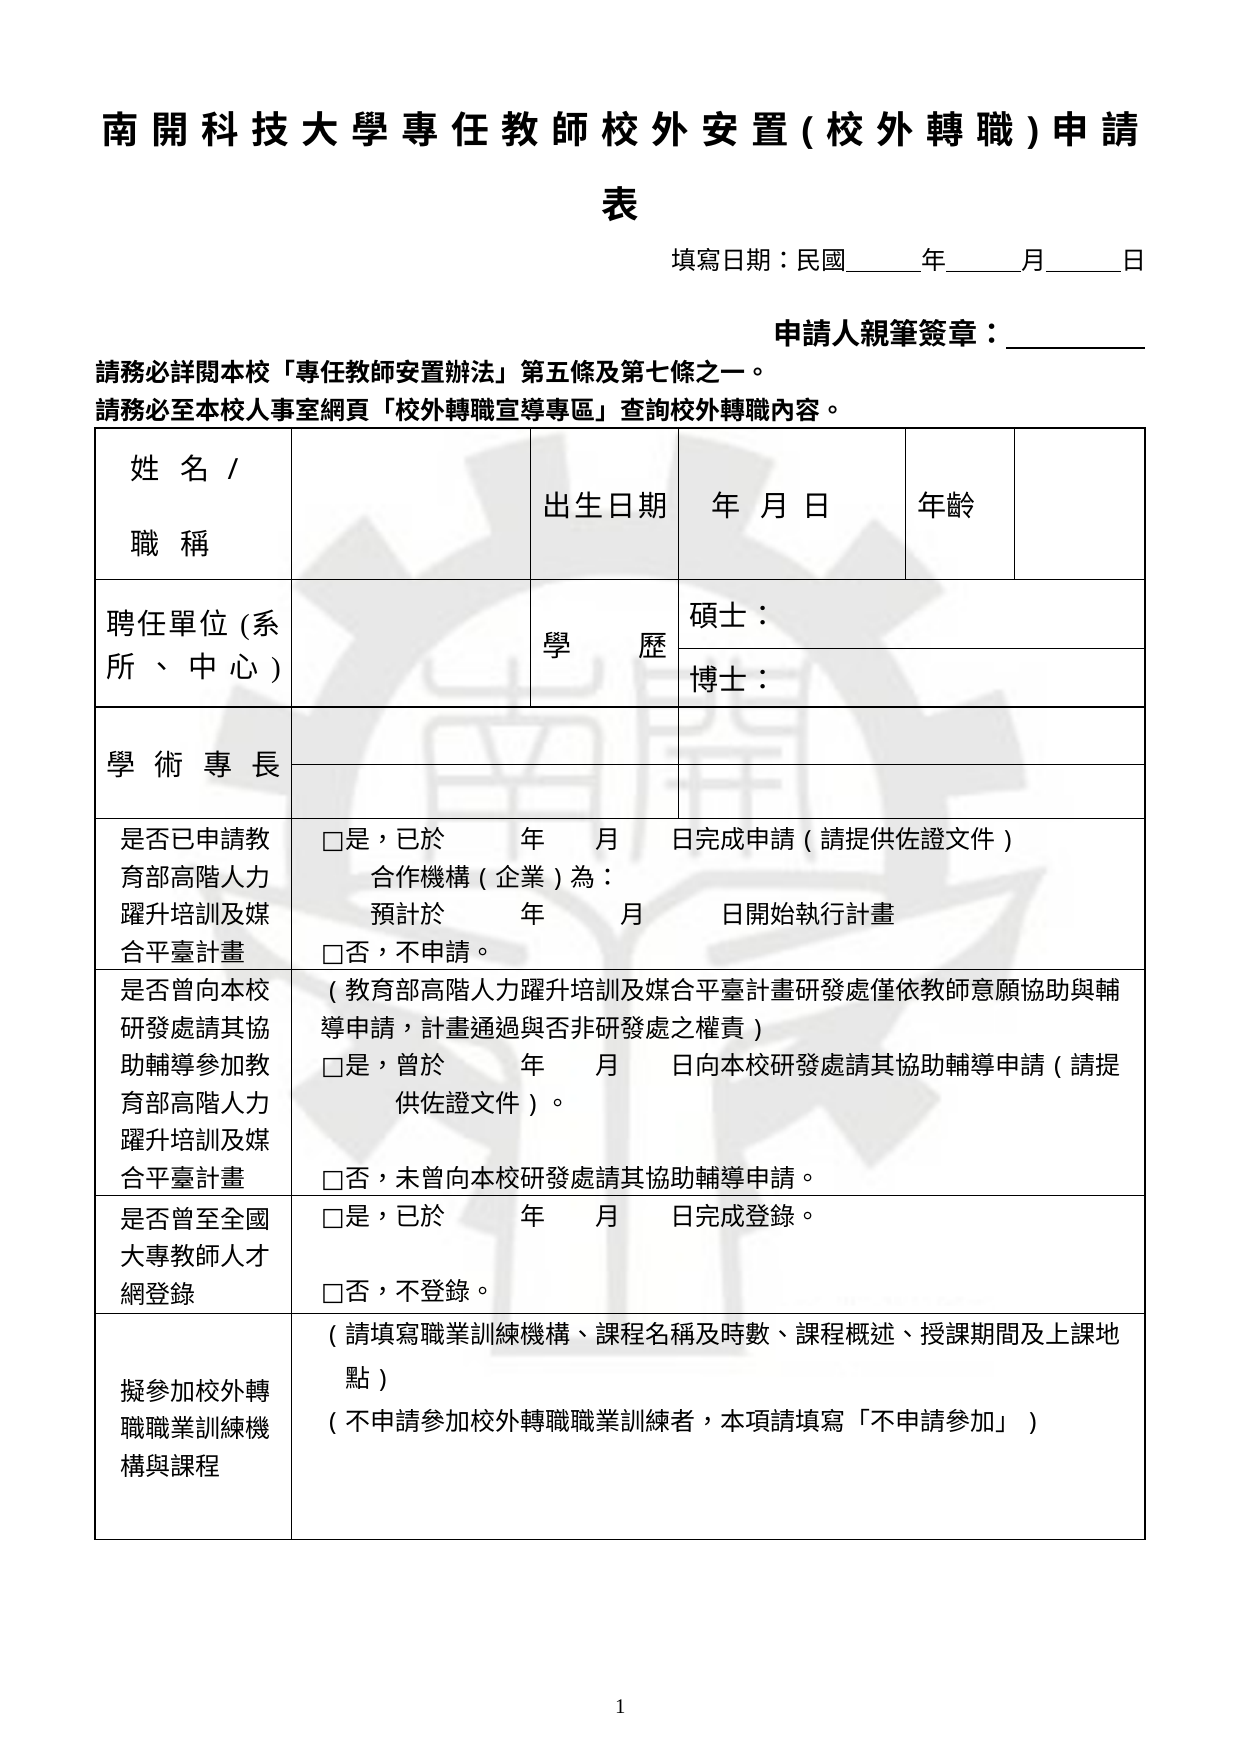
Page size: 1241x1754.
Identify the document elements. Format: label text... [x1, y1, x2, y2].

table_cell 學歷 [531, 580, 678, 706]
text 請務必至本校人事室網頁「校外轉職宣導專區」查詢校外轉職內容。 [95, 389, 1145, 427]
table_cell 碩士： [679, 580, 1144, 647]
text 申請人親筆簽章： [95, 314, 1145, 352]
table_cell (教育部高階人力躍升培訓及媒合平臺計畫研發處僅依教師意願協助與輔導申請，計畫通過與否非研發處之權責) □是，曾於 年 月 日向本校研發處請其協助輔導申請(請提供佐證文件)。 □否，未曾向本校研發處請其協助輔導申請。 [292, 970, 1144, 1195]
table_cell 是否曾至全國大專教師人才網登錄 [96, 1196, 291, 1313]
table_header 出生日期 [531, 429, 678, 579]
text 填寫日期：民國＿＿＿年＿＿＿月＿＿＿日 [671, 239, 1174, 277]
text 請務必詳閱本校「專任教師安置辦法」第五條及第七條之一。 [95, 352, 1145, 389]
table_cell 擬參加校外轉職職業訓練機構與課程 [96, 1314, 291, 1539]
table_cell [292, 765, 678, 818]
table_cell 是否曾向本校研發處請其協助輔導參加教育部高階人力躍升培訓及媒合平臺計畫 [96, 970, 291, 1195]
table_cell 博士： [679, 649, 1144, 706]
table_cell □是，已於 年 月 日完成申請(請提供佐證文件) 合作機構(企業)為： 預計於 年 月 日開始執行計畫 □否，不申請。 [292, 819, 1144, 969]
table_cell [679, 708, 1144, 763]
text 南開科技大學專任教師校外安置(校外轉職)申請表 [95, 89, 1145, 239]
table_cell (請填寫職業訓練機構、課程名稱及時數、課程概述、授課期間及上課地點) (不申請參加校外轉職職業訓練者，本項請填寫「不申請參加」) [292, 1314, 1144, 1539]
table_cell [292, 708, 678, 763]
table_cell [679, 765, 1144, 818]
table_header 年 月 日 [679, 429, 905, 579]
table_header 年齡 [906, 429, 1014, 579]
table_cell 學術專長 [96, 708, 291, 818]
table_cell 聘任單位 (系所、中心) [96, 580, 291, 706]
table_header [292, 429, 530, 579]
table_header 姓名/職稱 [96, 429, 291, 579]
table_cell □是，已於 年 月 日完成登錄。 □否，不登錄。 [292, 1196, 1144, 1313]
table_header [1015, 429, 1144, 579]
table_cell 是否已申請教育部高階人力躍升培訓及媒合平臺計畫 [96, 819, 291, 969]
table_cell [292, 580, 530, 706]
